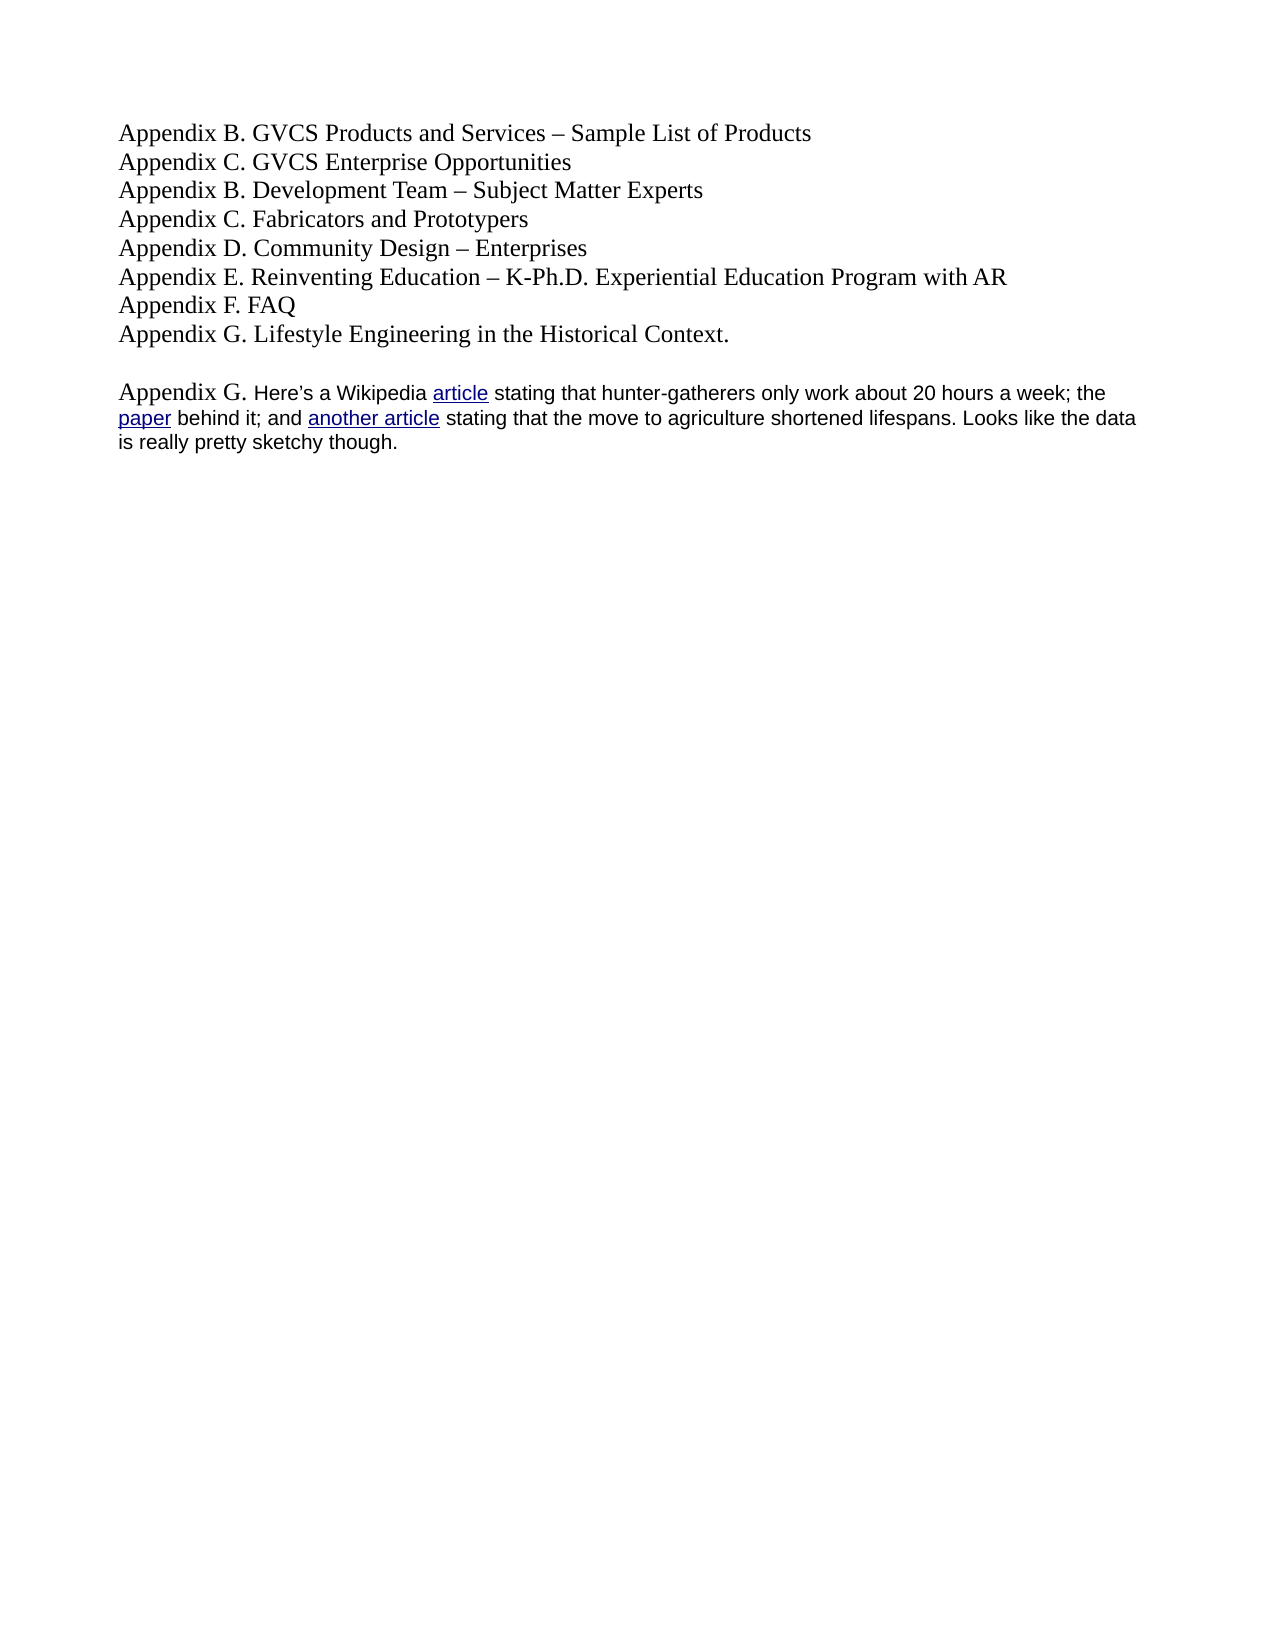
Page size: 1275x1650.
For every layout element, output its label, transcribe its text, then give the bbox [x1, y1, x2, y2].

text Appendix B. Development Team – Subject Matter Experts [118, 176, 1157, 204]
text Appendix F. FAQ [118, 291, 1157, 319]
text Appendix G. Here’s a Wikipedia article stating that hunter-gatherers only work about 20 hours a week; the paper behind it; and another article stating that the move to agriculture shortened lifespans. Looks like the data is really pretty sketchy though. [118, 377, 1157, 453]
text Appendix D. Community Design – Enterprises [118, 233, 1157, 262]
text Appendix C. Fabricators and Prototypers [118, 204, 1157, 233]
text Appendix B. GVCS Products and Services – Sample List of Products [118, 118, 1157, 147]
text Appendix G. Lifestyle Engineering in the Historical Context. [118, 319, 1157, 348]
text Appendix C. GVCS Enterprise Opportunities [118, 147, 1157, 176]
text Appendix E. Reinventing Education – K-Ph.D. Experiential Education Program with AR [118, 262, 1157, 291]
